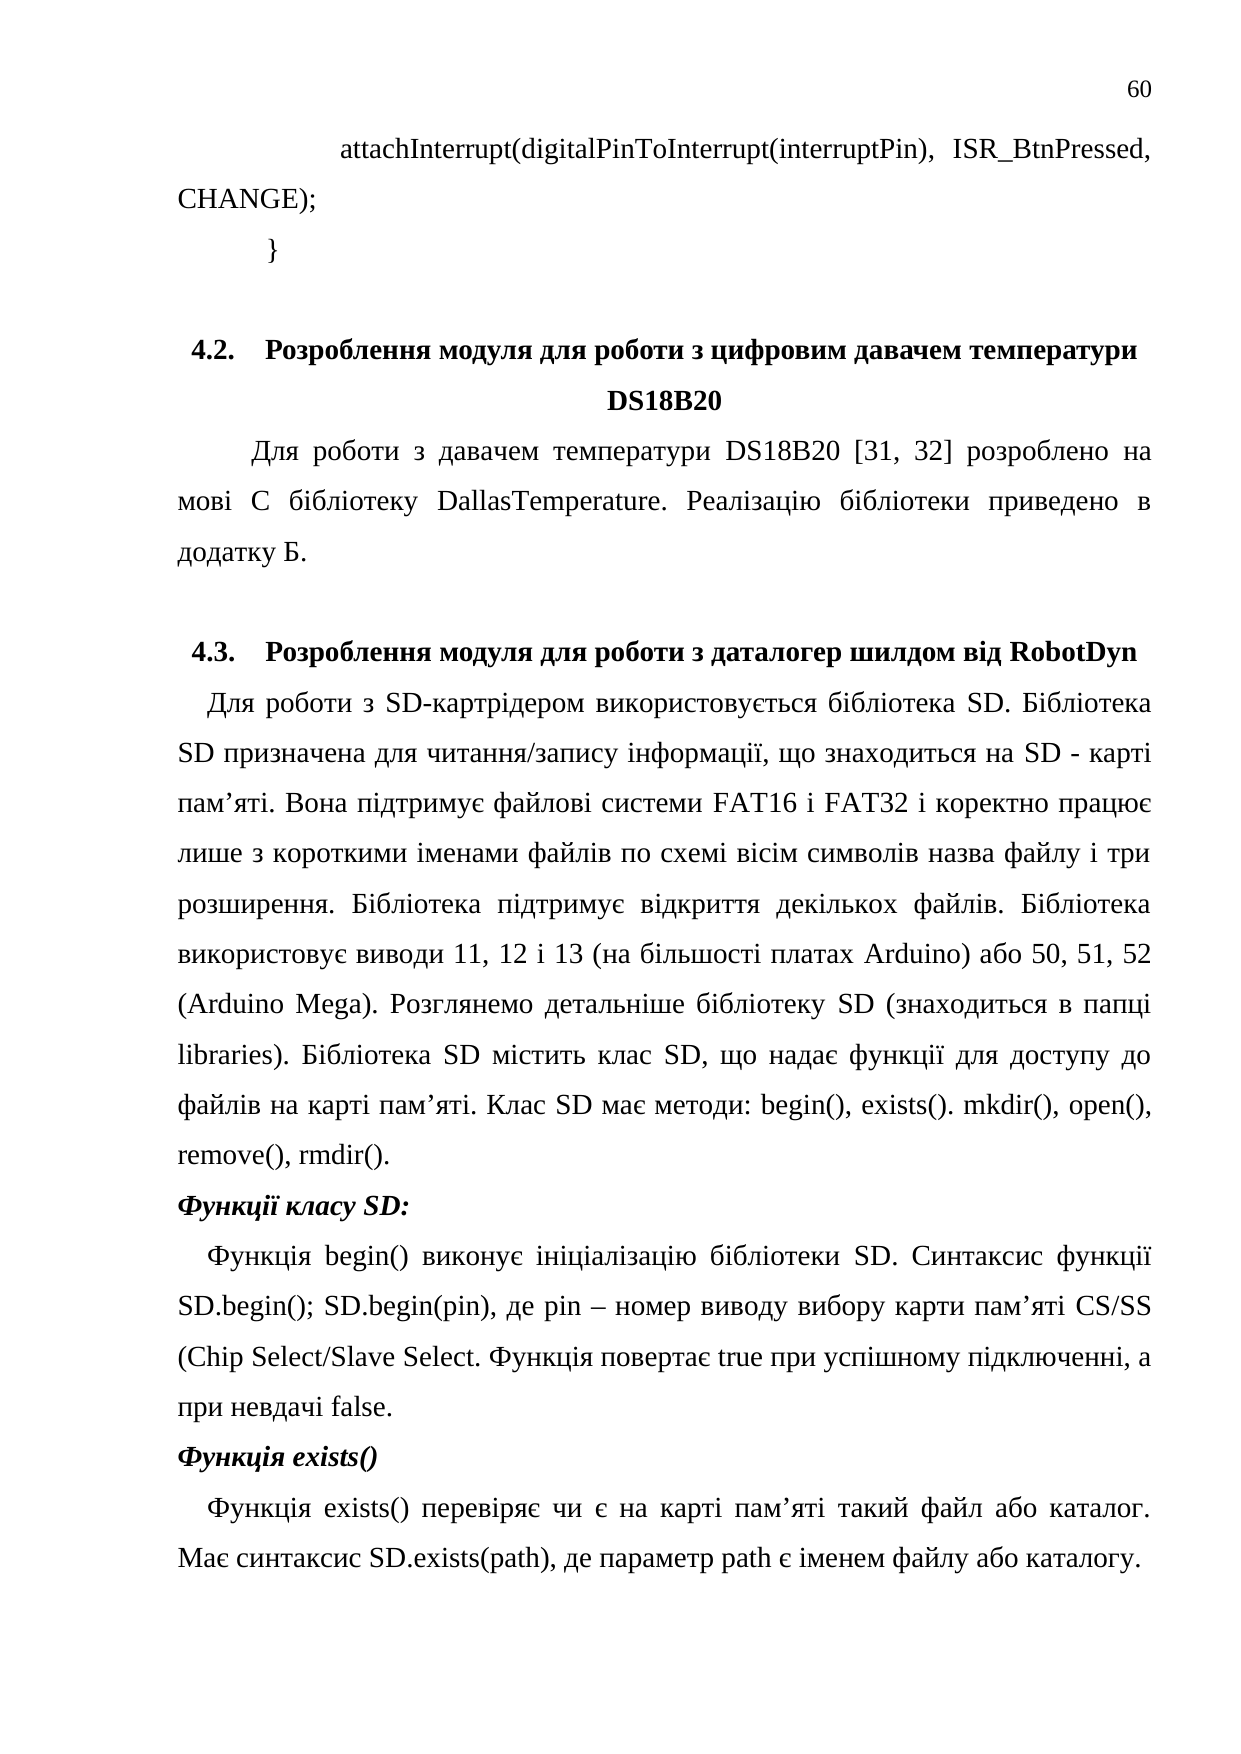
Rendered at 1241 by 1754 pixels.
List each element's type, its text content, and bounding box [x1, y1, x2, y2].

text Функція exists() перевіряє чи є на карті пам’яті такий файл або каталог. Має синтаксис SD.exists(path), де параметр path є іменем файлу або каталогу. [177, 1490, 1152, 1573]
text Для роботи з SD-картрідером використовується бібліотека SD. Бібліотека SD призначена для читання/запису інформації, що знаходиться на SD - карті пам’яті. Вона підтримує файлові системи FAT16 і FAT32 і коректно працює лише з короткими іменами файлів по схемі вісім символів назва файлу і три розширення. Бібліотека підтримує відкриття декількох файлів. Бібліотека використовує виводи 11, 12 і 13 (на більшості платах Arduino) або 50, 51, 52 (Arduino Mega). Розглянемо детальніше бібліотеку SD (знаходиться в папці libraries). Бібліотека SD містить клас SD, що надає функції для доступу до файлів на карті пам’яті. Клас SD має методи: begin(), exists(). mkdir(), open(), remove(), rmdir(). [177, 685, 1152, 1171]
text } [177, 232, 1152, 265]
subtitle 4.3. Розроблення модуля для роботи з даталогер шилдом від RobotDyn [177, 634, 1152, 668]
text Функції класу SD: [177, 1188, 1152, 1221]
text Функція exists() [177, 1439, 1152, 1473]
text Для роботи з давачем температури DS18B20 [31, 32] розроблено на мові C бібліотеку DallasTemperature. Реалізацію бібліотеки приведено в додатку Б. [177, 433, 1152, 567]
subtitle 4.2. Розроблення модуля для роботи з цифровим давачем температури DS18B20 [177, 332, 1152, 416]
text Функція begin() виконує ініціалізацію бібліотеки SD. Синтаксис функції SD.begin(); SD.begin(pin), де pin – номер виводу вибору карти пам’яті CS/SS (Chip Select/Slave Select. Функція повертає true при успішному підключенні, а при невдачі false. [177, 1238, 1152, 1423]
text attachInterrupt(digitalPinToInterrupt(interruptPin), ISR_BtnPressed, CHANGE); [177, 131, 1152, 215]
